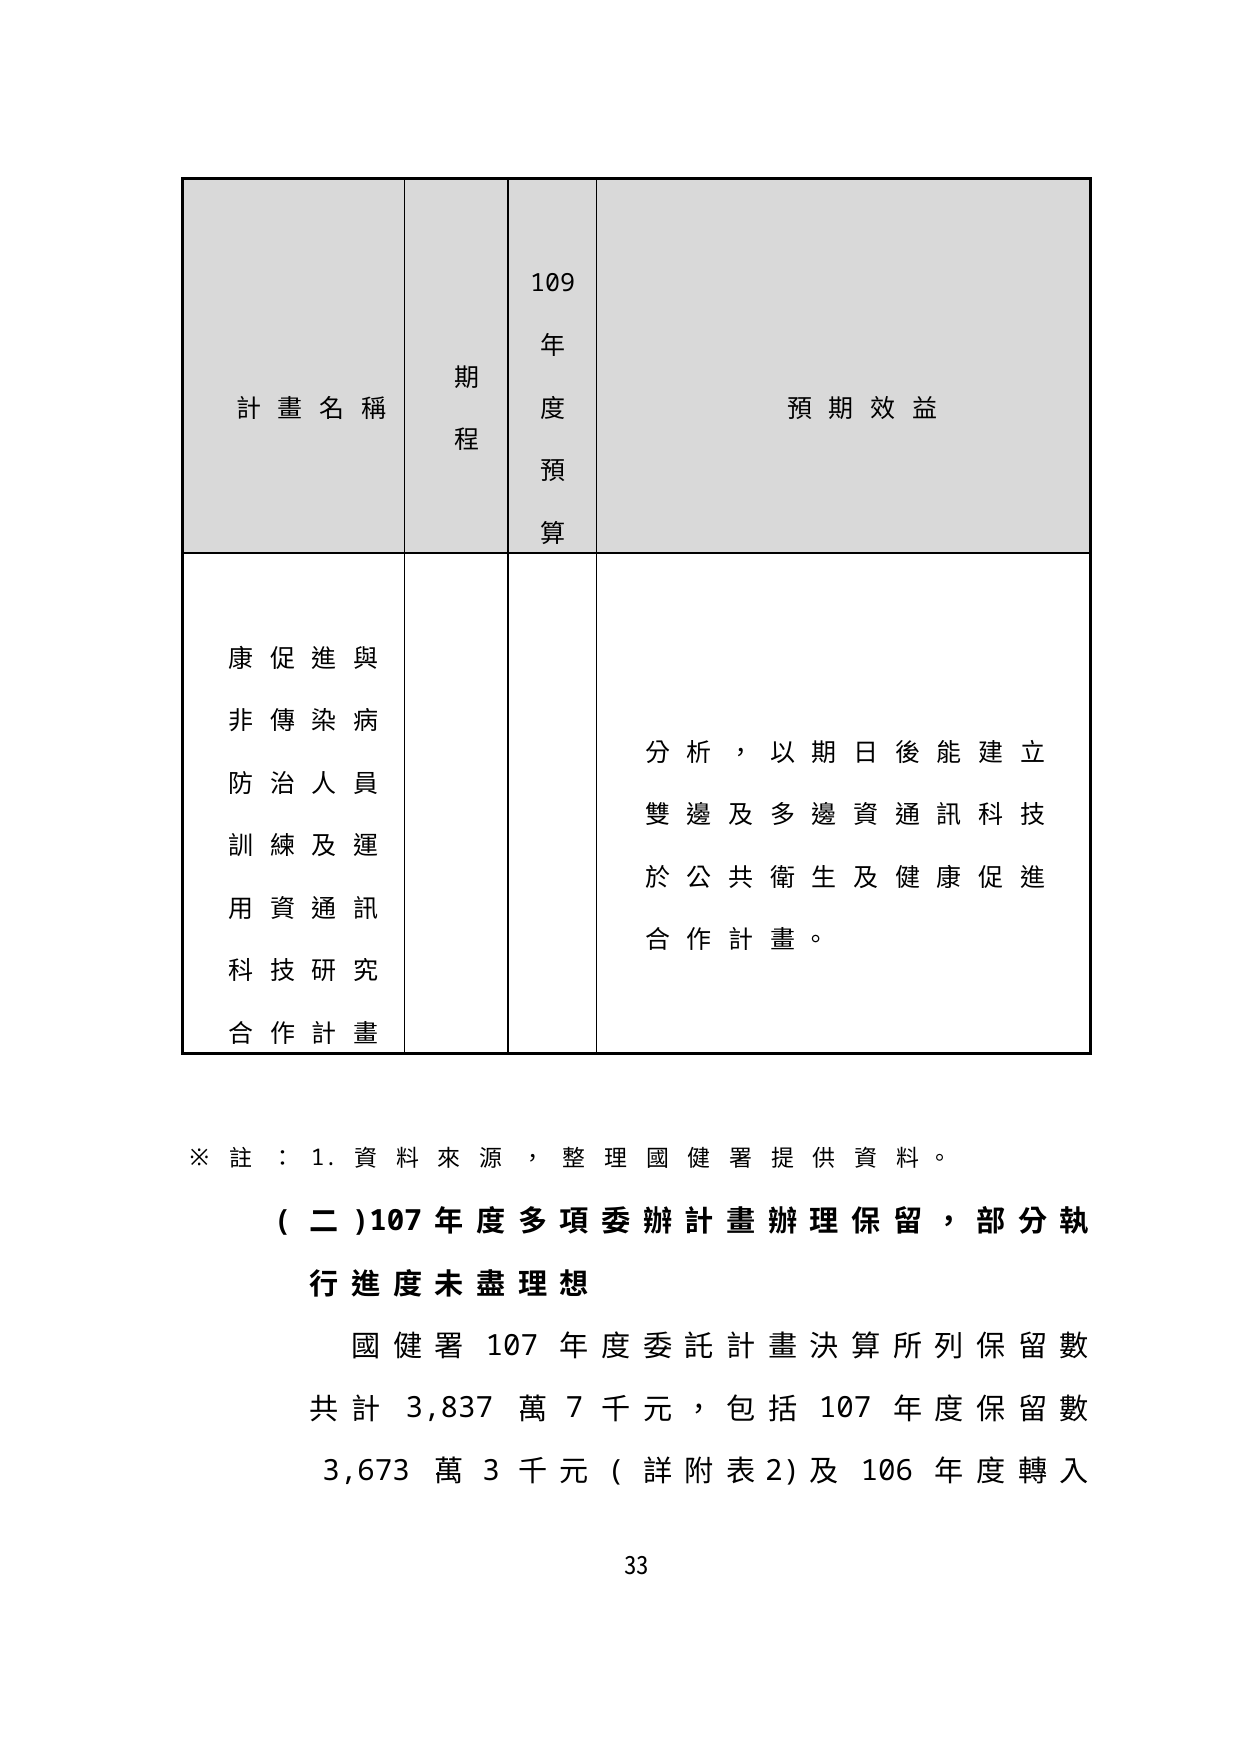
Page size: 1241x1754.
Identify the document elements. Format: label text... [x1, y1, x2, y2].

table_cell [509, 554, 596, 1052]
table_header 期程 [405, 180, 507, 552]
table_header 預期效益 [597, 180, 1089, 552]
table_cell 康促進與非傳染病防治人員訓練及運用資通訊科技研究合作計畫 [184, 554, 404, 1052]
table_header 109年度預算 [509, 180, 596, 552]
text (二)107年度多項委辦計畫辦理保留，部分執行進度未盡理想 [237, 1177, 1095, 1302]
text 國健署107年度委託計畫決算所列保留數共計3,837萬7千元，包括107年度保留數3,673萬3千元(詳附表2)及106年度轉入保留數164萬4千元，共計23個委辦計畫；其中與高齡營養食品有關之4項計畫執行數880萬元(詳附表3)，占預算數1,487萬6千元之59.16%；而「建置高齡營養監測機制，瞭解高齡者營養狀況、飲食型態及相關因素計畫」未能於年度結束完成驗收，故須辦理保留，另「參考國際營養風險篩檢工具，發展本土社區營養風險篩檢工具」計畫因政策規劃考量，須辦理內容與計畫書修正等行政作業，其餘2項屬跨年期計畫。 [267, 1302, 1095, 1490]
table_cell 分析，以期日後能建立雙邊及多邊資通訊科技於公共衛生及健康促進合作計畫。 [597, 554, 1089, 1052]
text ※註：1.資料來源，整理國健署提供資料。 [178, 1115, 1095, 1177]
table_cell [405, 554, 507, 1052]
table_header 計畫名稱 [184, 180, 404, 552]
